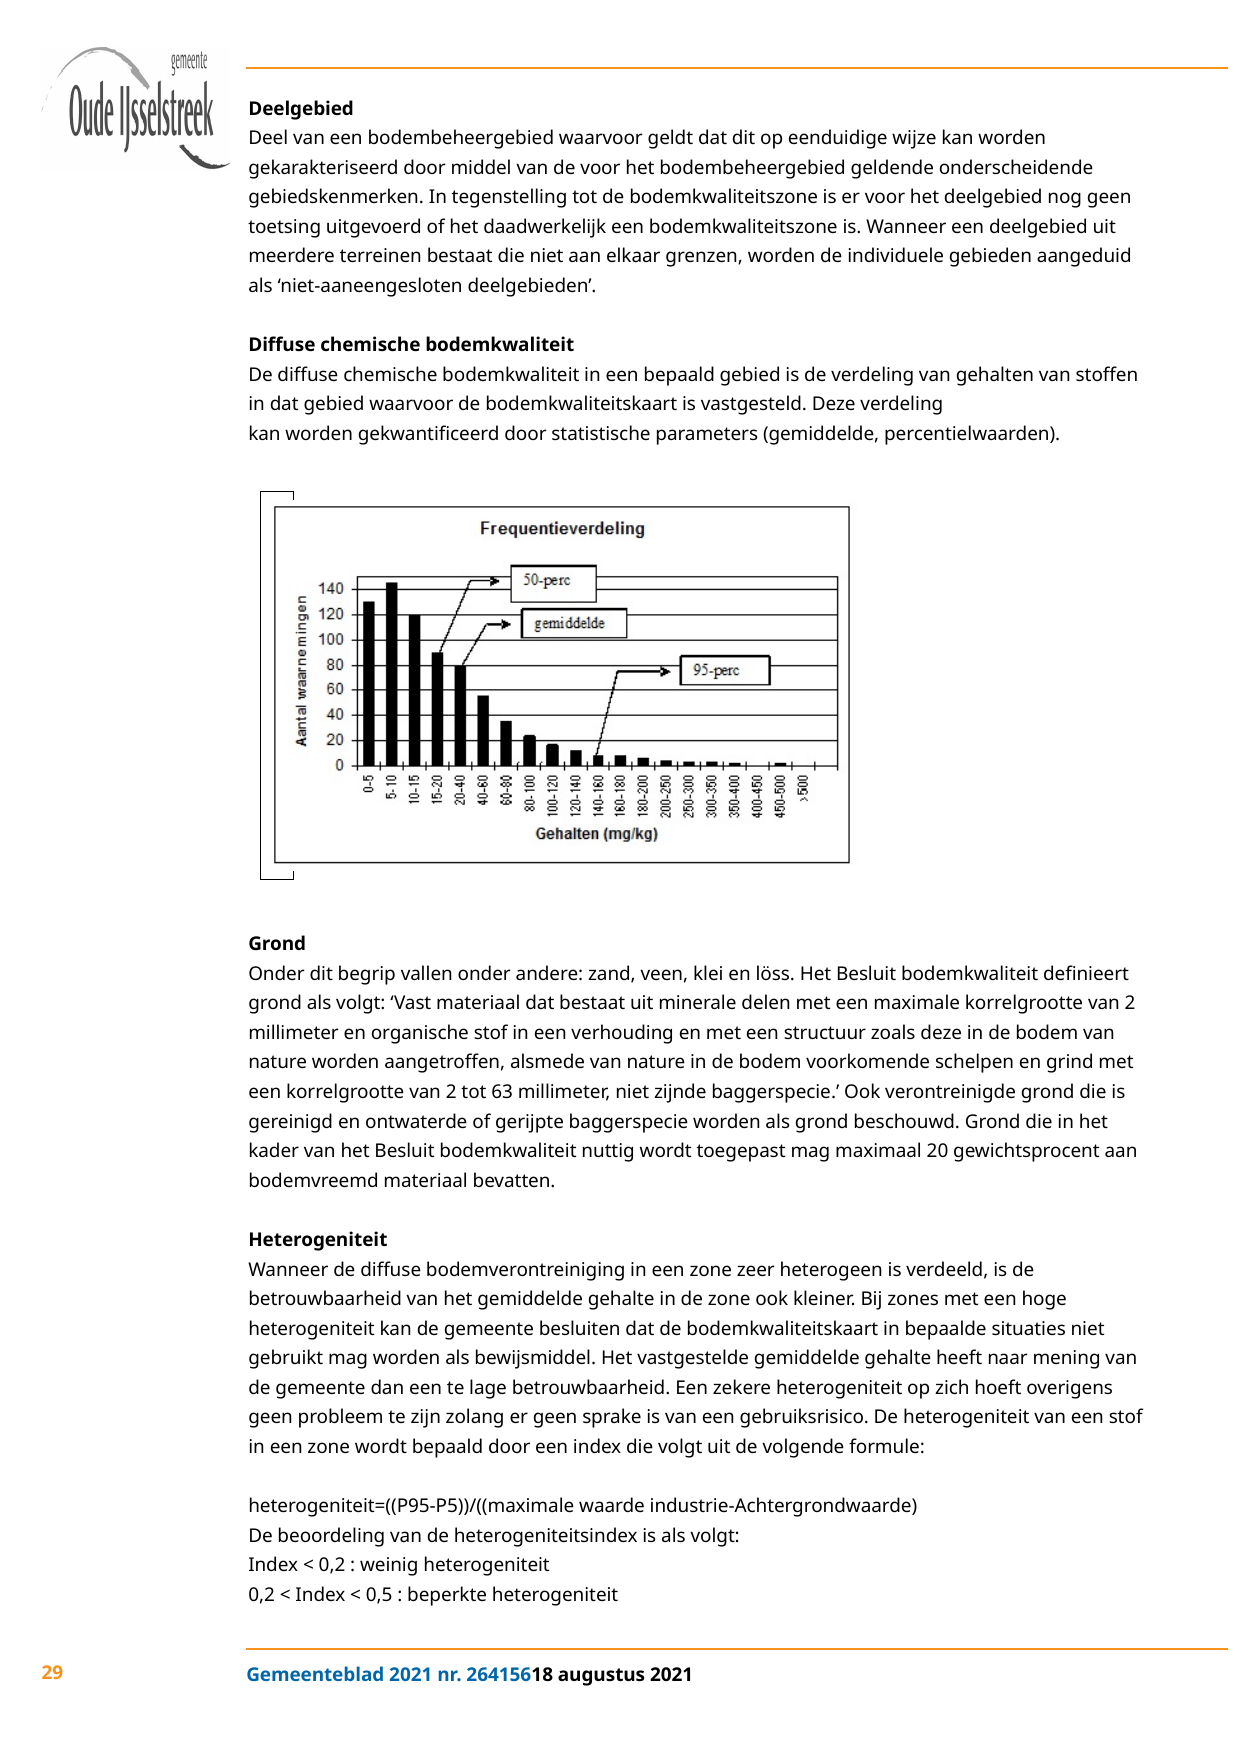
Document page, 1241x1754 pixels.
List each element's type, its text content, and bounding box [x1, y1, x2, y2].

text kan worden gekwantificeerd door statistische parameters (gemiddelde, percentielwaarden). [248, 420, 1152, 446]
text De beoordeling van de heterogeniteitsindex is als volgt: [248, 1522, 1152, 1548]
text Heterogeniteit [248, 1226, 1152, 1252]
text 0,2 < Index < 0,5 : beperkte heterogeniteit [248, 1581, 1152, 1607]
picture [41, 47, 231, 172]
text Deel van een bodembeheergebied waarvoor geldt dat dit op eenduidige wijze kan worden gekarakteriseerd door middel van de voor het bodembeheergebied geldende onderscheidende gebiedskenmerken. In tegenstelling tot de bodemkwaliteitszone is er voor het deelgebied nog geen toetsing uitgevoerd of het daadwerkelijk een bodemkwaliteitszone is. Wanneer een deelgebied uit meerdere terreinen bestaat die niet aan elkaar grenzen, worden de individuele gebieden aangeduid als ‘niet-aaneengesloten deelgebieden’. [248, 124, 1152, 298]
text Grond [248, 930, 1152, 956]
text heterogeniteit=((P95-P5))/((maximale waarde industrie-Achtergrondwaarde) [248, 1492, 1152, 1518]
text Diffuse chemische bodemkwaliteit [248, 331, 1152, 357]
text Wanneer de diffuse bodemverontreiniging in een zone zeer heterogeen is verdeeld, is de betrouwbaarheid van het gemiddelde gehalte in de zone ook kleiner. Bij zones met een hoge heterogeniteit kan de gemeente besluiten dat de bodemkwaliteitskaart in bepaalde situaties niet gebruikt mag worden als bewijsmiddel. Het vastgestelde gemiddelde gehalte heeft naar mening van de gemeente dan een te lage betrouwbaarheid. Een zekere heterogeniteit op zich hoeft overigens geen probleem te zijn zolang er geen sprake is van een gebruiksrisico. De heterogeniteit van een stof in een zone wordt bepaald door een index die volgt uit de volgende formule: [248, 1256, 1152, 1459]
picture [268, 500, 860, 871]
text De diffuse chemische bodemkwaliteit in een bepaald gebied is de verdeling van gehalten van stoffen in dat gebied waarvoor de bodemkwaliteitskaart is vastgesteld. Deze verdeling [248, 361, 1152, 416]
text Index < 0,2 : weinig heterogeniteit [248, 1552, 1152, 1577]
text Onder dit begrip vallen onder andere: zand, veen, klei en löss. Het Besluit bodemkwaliteit definieert grond als volgt: ‘Vast materiaal dat bestaat uit minerale delen met een maximale korrelgrootte van 2 millimeter en organische stof in een verhouding en met een structuur zoals deze in de bodem van nature worden aangetroffen, alsmede van nature in de bodem voorkomende schelpen en grind met een korrelgrootte van 2 tot 63 millimeter, niet zijnde baggerspecie.’ Ook verontreinigde grond die is gereinigd en ontwaterde of gerijpte baggerspecie worden als grond beschouwd. Grond die in het kader van het Besluit bodemkwaliteit nuttig wordt toegepast mag maximaal 20 gewichtsprocent aan bodemvreemd materiaal bevatten. [248, 960, 1152, 1193]
text Deelgebied [248, 95, 1152, 121]
